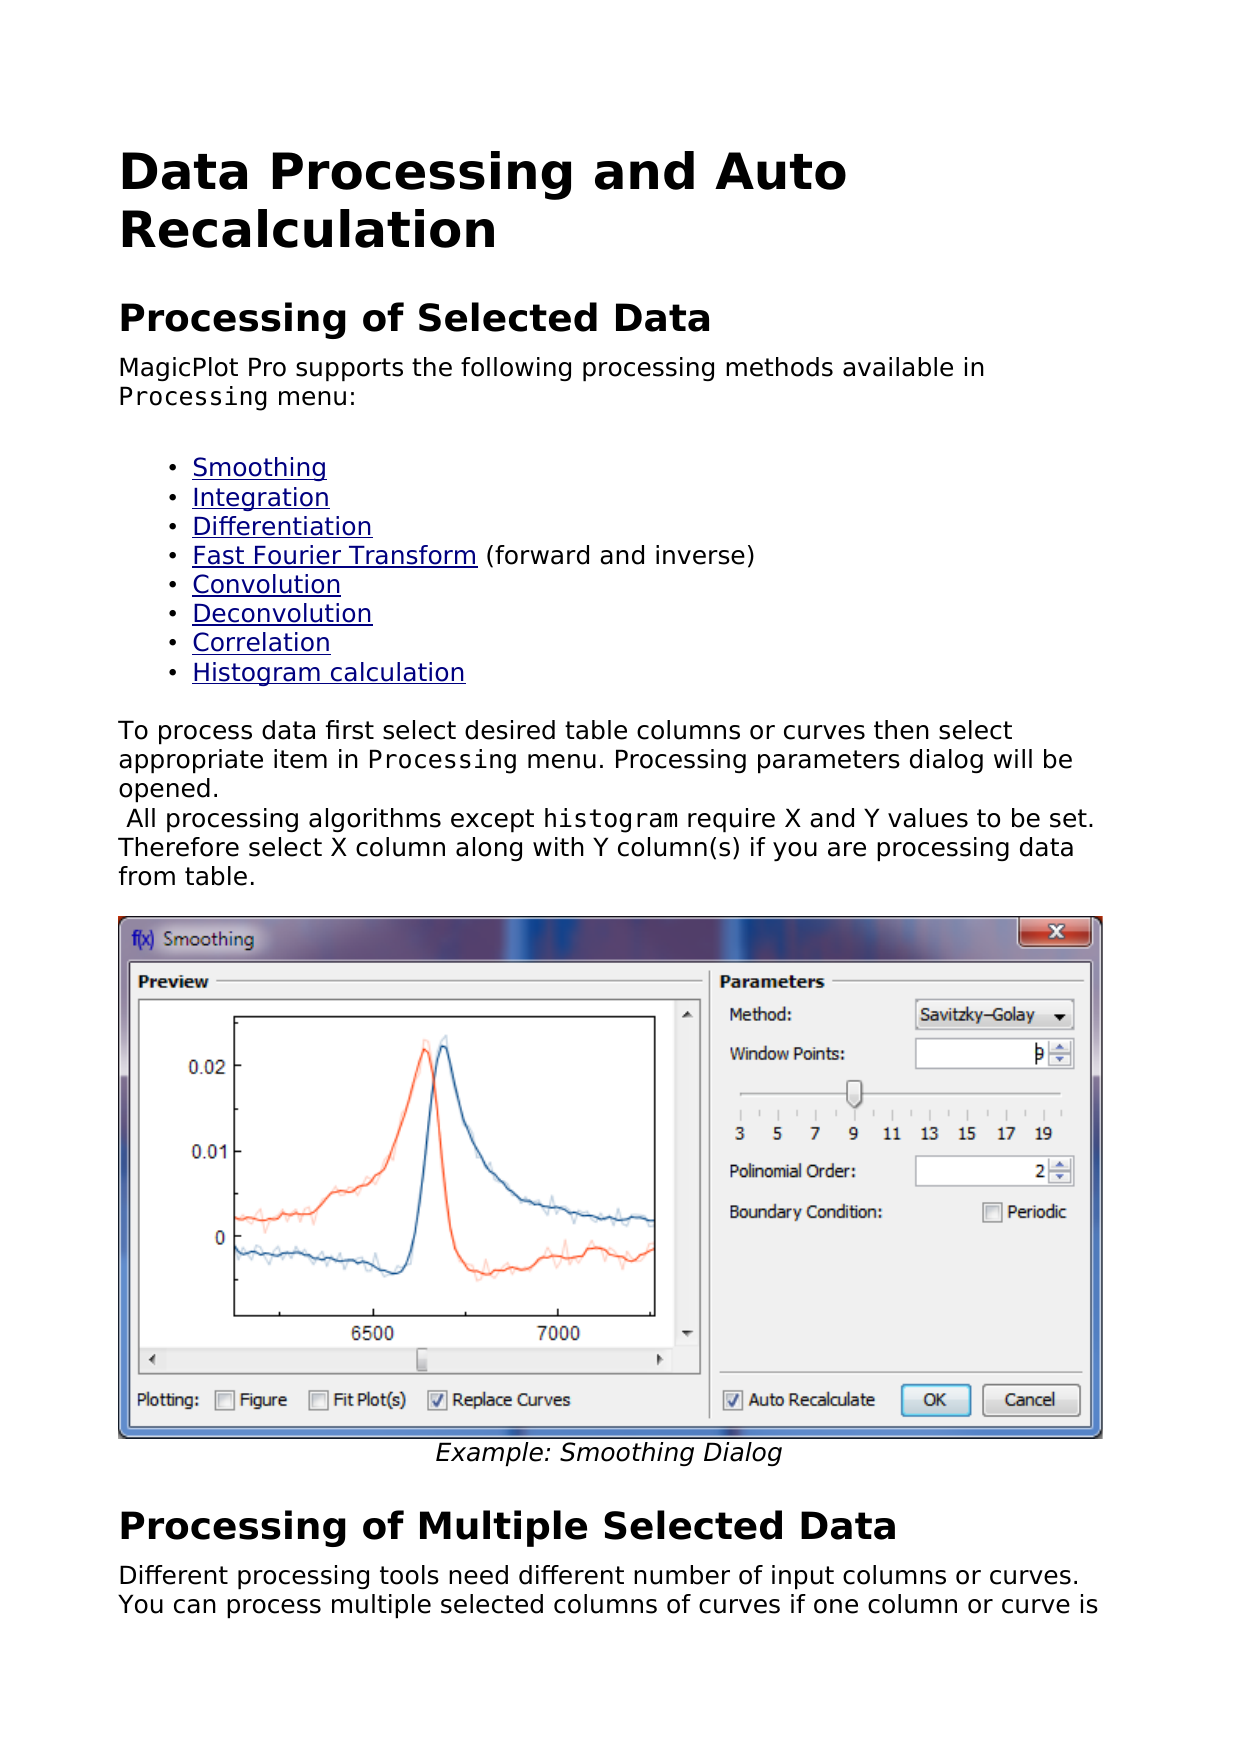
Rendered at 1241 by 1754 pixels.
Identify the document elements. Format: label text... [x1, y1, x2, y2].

subtitle Processing of Selected Data [118, 297, 1122, 341]
subtitle Processing of Multiple Selected Data [118, 1505, 1122, 1548]
text Example: Smoothing Dialog [118, 1439, 1102, 1467]
list Integration [177, 483, 1122, 512]
list Correlation [177, 628, 1122, 658]
text Different processing tools need different number of input columns or curves. You can process multiple selected columns of curves if one column or curve is [118, 1561, 1122, 1619]
list Convolution [177, 570, 1122, 599]
list Fast Fourier Transform (forward and inverse) [177, 541, 1122, 570]
subtitle Data Processing and Auto Recalculation [118, 143, 1122, 259]
text To process data first select desired table columns or curves then select appropriate item in Processing menu. Processing parameters dialog will be opened. All processing algorithms except histogram require X and Y values to be set. Therefore select X column along with Y column(s) if you are processing data from table. [118, 716, 1122, 891]
picture [118, 916, 1103, 1439]
text MagicPlot Pro supports the following processing methods available in Processing menu: [118, 353, 1122, 412]
list Smoothing [177, 453, 1122, 483]
list Deconvolution [177, 599, 1122, 628]
list Differentiation [177, 512, 1122, 541]
list Histogram calculation [177, 658, 1122, 687]
